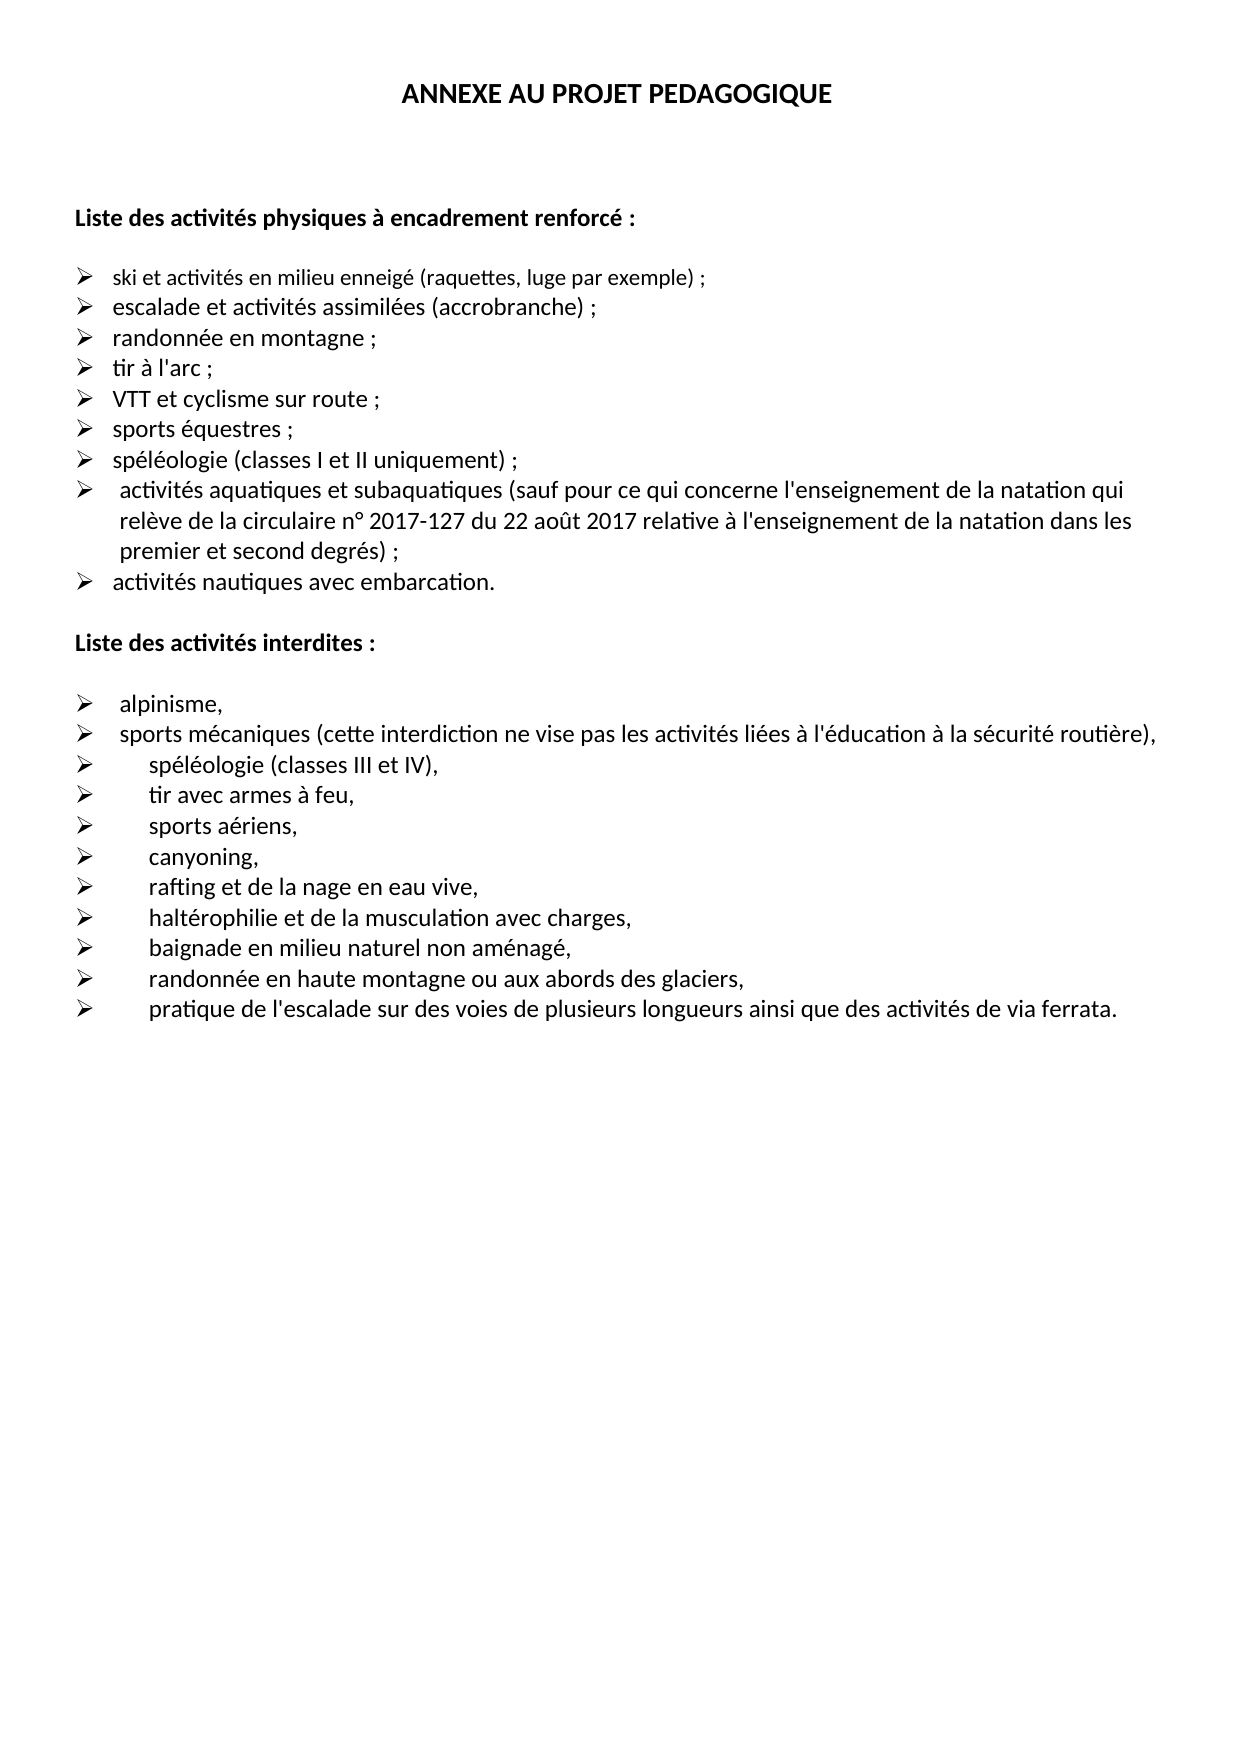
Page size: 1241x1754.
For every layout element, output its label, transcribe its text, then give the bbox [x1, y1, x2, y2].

list activités nautiques avec embarcation. [75, 566, 1165, 596]
list spéléologie (classes III et IV), [75, 749, 1165, 779]
text Liste des activités physiques à encadrement renforcé : [75, 202, 1165, 233]
list randonnée en montagne ; [75, 322, 1165, 352]
list sports mécaniques (cette interdiction ne vise pas les activités liées à l'éducation à la sécurité routière), [75, 718, 1165, 749]
list haltérophilie et de la musculation avec charges, [75, 902, 1165, 932]
list canyoning, [75, 841, 1165, 871]
text Liste des activités interdites : [75, 627, 1165, 657]
list randonnée en haute montagne ou aux abords des glaciers, [75, 963, 1165, 993]
list tir avec armes à feu, [75, 779, 1165, 810]
list VTT et cyclisme sur route ; [75, 383, 1165, 413]
list pratique de l'escalade sur des voies de plusieurs longueurs ainsi que des activités de via ferrata. [75, 993, 1165, 1024]
list alpinisme, [75, 688, 1165, 718]
list sports aériens, [75, 810, 1165, 841]
list spéléologie (classes I et II uniquement) ; [75, 444, 1165, 474]
list ski et activités en milieu enneigé (raquettes, luge par exemple) ; [75, 263, 1165, 291]
list escalade et activités assimilées (accrobranche) ; [75, 291, 1165, 322]
list sports équestres ; [75, 413, 1165, 444]
list tir à l'arc ; [75, 352, 1165, 383]
list activités aquatiques et subaquatiques (sauf pour ce qui concerne l'enseignement de la natation qui relève de la circulaire n° 2017-127 du 22 août 2017 relative à l'enseignement de la natation dans les premier et second degrés) ; [75, 474, 1165, 566]
list baignade en milieu naturel non aménagé, [75, 932, 1165, 963]
text ANNEXE AU PROJET PEDAGOGIQUE [75, 75, 1165, 111]
list rafting et de la nage en eau vive, [75, 871, 1165, 902]
